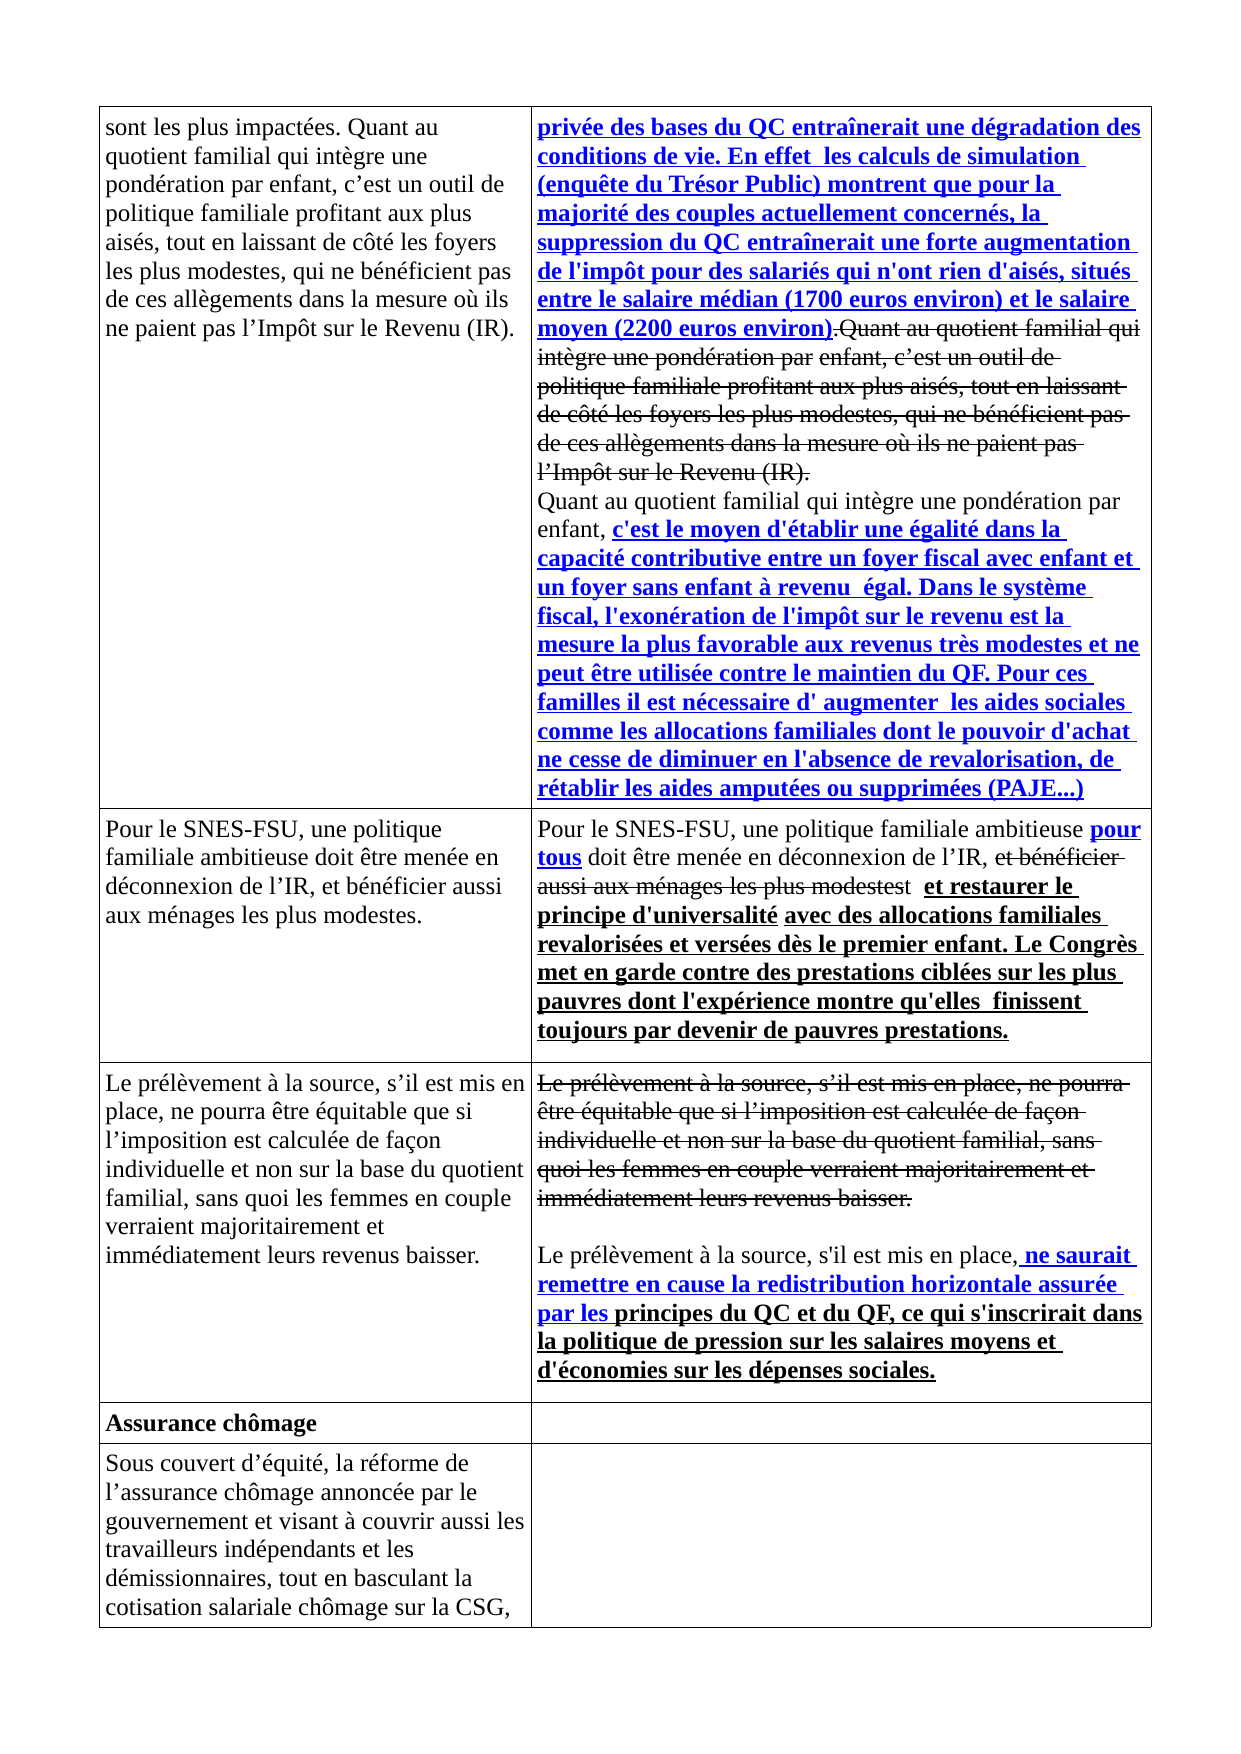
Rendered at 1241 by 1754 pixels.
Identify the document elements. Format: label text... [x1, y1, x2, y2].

table_cell [532, 1403, 1151, 1442]
table_cell Pour le SNES-FSU, une politique familiale ambitieuse doit être menée en déconnexion de l’IR, et bénéficier aussi aux ménages les plus modestes. [100, 809, 531, 1062]
table_cell Le prélèvement à la source, s’il est mis en place, ne pourra être équitable que si l’imposition est calculée de façon individuelle et non sur la base du quotient familial, sans quoi les femmes en couple verraient majoritairement et immédiatement leurs revenus baisser. [100, 1063, 531, 1402]
table_cell Pour le SNES-FSU, une politique familiale ambitieuse pour tous doit être menée en déconnexion de l’IR, et bénéficier aussi aux ménages les plus modestest et restaurer le principe d'universalité avec des allocations familiales revalorisées et versées dès le premier enfant. Le Congrès met en garde contre des prestations ciblées sur les plus pauvres dont l'expérience montre qu'elles finissent toujours par devenir de pauvres prestations. [532, 809, 1151, 1062]
table_cell sont les plus impactées. Quant au quotient familial qui intègre une pondération par enfant, c’est un outil de politique familiale profitant aux plus aisés, tout en laissant de côté les foyers les plus modestes, qui ne bénéficient pas de ces allègements dans la mesure où ils ne paient pas l’Impôt sur le Revenu (IR). [100, 107, 531, 808]
table_cell privée des bases du QC entraînerait une dégradation des conditions de vie. En effet les calculs de simulation (enquête du Trésor Public) montrent que pour la majorité des couples actuellement concernés, la suppression du QC entraînerait une forte augmentation de l'impôt pour des salariés qui n'ont rien d'aisés, situés entre le salaire médian (1700 euros environ) et le salaire moyen (2200 euros environ).Quant au quotient familial qui intègre une pondération par enfant, c’est un outil de politique familiale profitant aux plus aisés, tout en laissant de côté les foyers les plus modestes, qui ne bénéficient pas de ces allègements dans la mesure où ils ne paient pas l’Impôt sur le Revenu (IR). Quant au quotient familial qui intègre une pondération par enfant, c'est le moyen d'établir une égalité dans la capacité contributive entre un foyer fiscal avec enfant et un foyer sans enfant à revenu égal. Dans le système fiscal, l'exonération de l'impôt sur le revenu est la mesure la plus favorable aux revenus très modestes et ne peut être utilisée contre le maintien du QF. Pour ces familles il est nécessaire d' augmenter les aides sociales comme les allocations familiales dont le pouvoir d'achat ne cesse de diminuer en l'absence de revalorisation, de rétablir les aides amputées ou supprimées (PAJE...) [532, 107, 1151, 808]
table_cell [532, 1444, 1151, 1627]
table_cell Le prélèvement à la source, s’il est mis en place, ne pourra être équitable que si l’imposition est calculée de façon individuelle et non sur la base du quotient familial, sans quoi les femmes en couple verraient majoritairement et immédiatement leurs revenus baisser. Le prélèvement à la source, s'il est mis en place, ne saurait remettre en cause la redistribution horizontale assurée par les principes du QC et du QF, ce qui s'inscrirait dans la politique de pression sur les salaires moyens et d'économies sur les dépenses sociales. [532, 1063, 1151, 1402]
table_cell Sous couvert d’équité, la réforme de l’assurance chômage annoncée par le gouvernement et visant à couvrir aussi les travailleurs indépendants et les démissionnaires, tout en basculant la cotisation salariale chômage sur la CSG, [100, 1444, 531, 1627]
table_cell Assurance chômage [100, 1403, 531, 1442]
